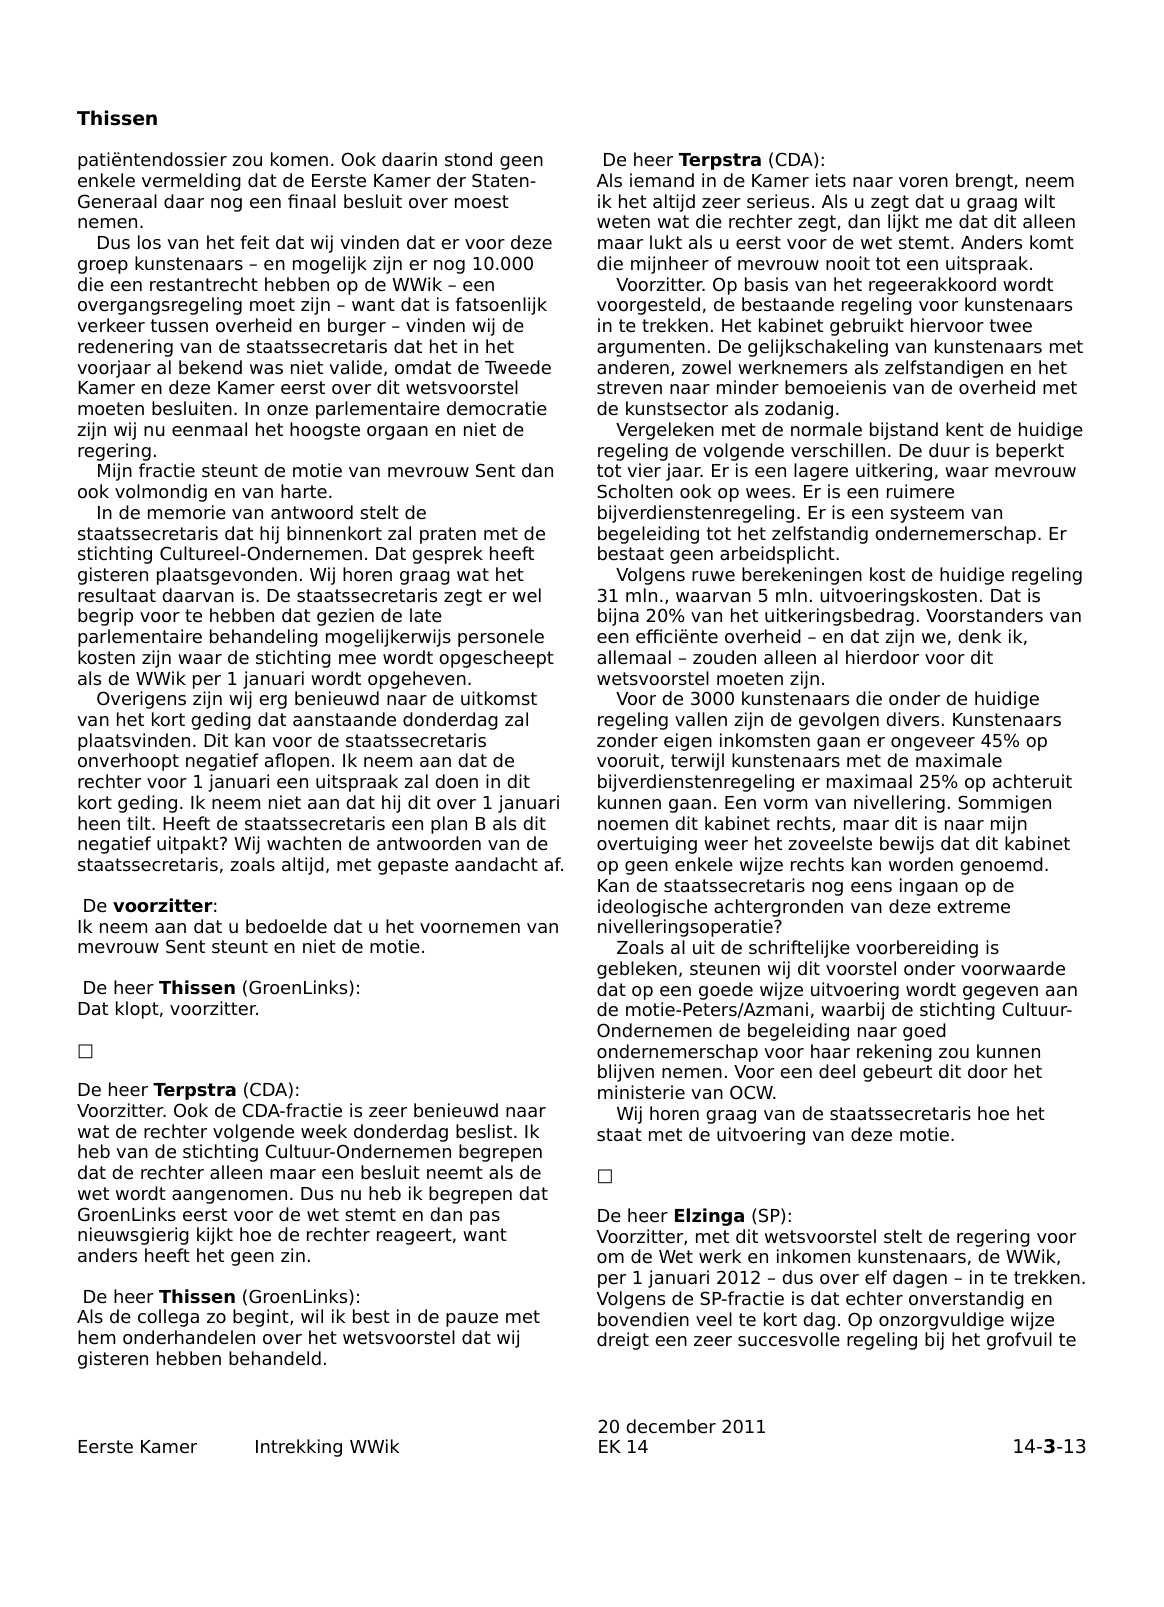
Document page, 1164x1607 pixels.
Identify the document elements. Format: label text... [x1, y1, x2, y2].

text Voorzitter. Op basis van het regeerakkoord wordt voorgesteld, de bestaande regeling voor kunstenaars in te trekken. Het kabinet gebruikt hiervoor twee argumenten. De gelijkschakeling van kunstenaars met anderen, zowel werknemers als zelfstandigen en het streven naar minder bemoeienis van de overheid met de kunstsector als zodanig. [596, 274, 1087, 420]
text Voor de 3000 kunstenaars die onder de huidige regeling vallen zijn de gevolgen divers. Kunstenaars zonder eigen inkomsten gaan er ongeveer 45% op vooruit, terwijl kunstenaars met de maximale bijverdienstenregeling er maximaal 25% op achteruit kunnen gaan. Een vorm van nivellering. Sommigen noemen dit kabinet rechts, maar dit is naar mijn overtuiging weer het zoveelste bewijs dat dit kabinet op geen enkele wijze rechts kan worden genoemd. Kan de staatssecretaris nog eens ingaan op de ideologische achtergronden van deze extreme nivelleringsoperatie? [596, 689, 1087, 938]
text Voorzitter, met dit wetsvoorstel stelt de regering voor om de Wet werk en inkomen kunstenaars, de WWik, per 1 januari 2012 – dus over elf dagen – in te trekken. Volgens de SP-fractie is dat echter onverstandig en bovendien veel te kort dag. Op onzorgvuldige wijze dreigt een zeer succesvolle regeling bij het grofvuil te [596, 1227, 1087, 1351]
text De heer Thissen (GroenLinks): [77, 1287, 567, 1307]
text Mijn fractie steunt de motie van mevrouw Sent dan ook volmondig en van harte. [77, 461, 567, 503]
text De heer Elzinga (SP): [596, 1206, 1087, 1227]
text In de memorie van antwoord stelt de staatssecretaris dat hij binnenkort zal praten met de stichting Cultureel-Ondernemen. Dat gesprek heeft gisteren plaatsgevonden. Wij horen graag wat het resultaat daarvan is. De staatssecretaris zegt er wel begrip voor te hebben dat gezien de late parlementaire behandeling mogelijkerwijs personele kosten zijn waar de stichting mee wordt opgescheept als de WWik per 1 januari wordt opgeheven. [77, 503, 567, 689]
text □ [596, 1165, 1087, 1186]
text Dat klopt, voorzitter. [77, 999, 567, 1019]
text Dus los van het feit dat wij vinden dat er voor deze groep kunstenaars – en mogelijk zijn er nog 10.000 die een restantrecht hebben op de WWik – een overgangsregeling moet zijn – want dat is fatsoenlijk verkeer tussen overheid en burger – vinden wij de redenering van de staatssecretaris dat het in het voorjaar al bekend was niet valide, omdat de Tweede Kamer en deze Kamer eerst over dit wetsvoorstel moeten besluiten. In onze parlementaire democratie zijn wij nu eenmaal het hoogste orgaan en niet de regering. [77, 233, 567, 461]
text Voorzitter. Ook de CDA-fractie is zeer benieuwd naar wat de rechter volgende week donderdag beslist. Ik heb van de stichting Cultuur-Ondernemen begrepen dat de rechter alleen maar een besluit neemt als de wet wordt aangenomen. Dus nu heb ik begrepen dat GroenLinks eerst voor de wet stemt en dan pas nieuwsgierig kijkt hoe de rechter reageert, want anders heeft het geen zin. [77, 1101, 567, 1267]
text De heer Terpstra (CDA): [596, 150, 1087, 171]
text Wij horen graag van de staatssecretaris hoe het staat met de uitvoering van deze motie. [596, 1104, 1087, 1145]
text De voorzitter: [77, 896, 567, 916]
text Als iemand in de Kamer iets naar voren brengt, neem ik het altijd zeer serieus. Als u zegt dat u graag wilt weten wat die rechter zegt, dan lijkt me dat dit alleen maar lukt als u eerst voor de wet stemt. Anders komt die mijnheer of mevrouw nooit tot een uitspraak. [596, 171, 1087, 274]
text Ik neem aan dat u bedoelde dat u het voornemen van mevrouw Sent steunt en niet de motie. [77, 916, 567, 958]
text patiëntendossier zou komen. Ook daarin stond geen enkele vermelding dat de Eerste Kamer der Staten-Generaal daar nog een finaal besluit over moest nemen. [77, 150, 567, 233]
text Vergeleken met de normale bijstand kent de huidige regeling de volgende verschillen. De duur is beperkt tot vier jaar. Er is een lagere uitkering, waar mevrouw Scholten ook op wees. Er is een ruimere bijverdienstenregeling. Er is een systeem van begeleiding tot het zelfstandig ondernemerschap. Er bestaat geen arbeidsplicht. [596, 420, 1087, 565]
text De heer Terpstra (CDA): [77, 1080, 567, 1101]
text Als de collega zo begint, wil ik best in de pauze met hem onderhandelen over het wetsvoorstel dat wij gisteren hebben behandeld. [77, 1307, 567, 1369]
text Zoals al uit de schriftelijke voorbereiding is gebleken, steunen wij dit voorstel onder voorwaarde dat op een goede wijze uitvoering wordt gegeven aan de motie-Peters/Azmani, waarbij de stichting Cultuur-Ondernemen de begeleiding naar goed ondernemerschap voor haar rekening zou kunnen blijven nemen. Voor een deel gebeurt dit door het ministerie van OCW. [596, 938, 1087, 1104]
text Overigens zijn wij erg benieuwd naar de uitkomst van het kort geding dat aanstaande donderdag zal plaatsvinden. Dit kan voor de staatssecretaris onverhoopt negatief aflopen. Ik neem aan dat de rechter voor 1 januari een uitspraak zal doen in dit kort geding. Ik neem niet aan dat hij dit over 1 januari heen tilt. Heeft de staatssecretaris een plan B als dit negatief uitpakt? Wij wachten de antwoorden van de staatssecretaris, zoals altijd, met gepaste aandacht af. [77, 689, 567, 876]
text Volgens ruwe berekeningen kost de huidige regeling 31 mln., waarvan 5 mln. uitvoeringskosten. Dat is bijna 20% van het uitkeringsbedrag. Voorstanders van een efficiënte overheid – en dat zijn we, denk ik, allemaal – zouden alleen al hierdoor voor dit wetsvoorstel moeten zijn. [596, 565, 1087, 689]
text □ [77, 1039, 567, 1060]
text De heer Thissen (GroenLinks): [77, 978, 567, 999]
